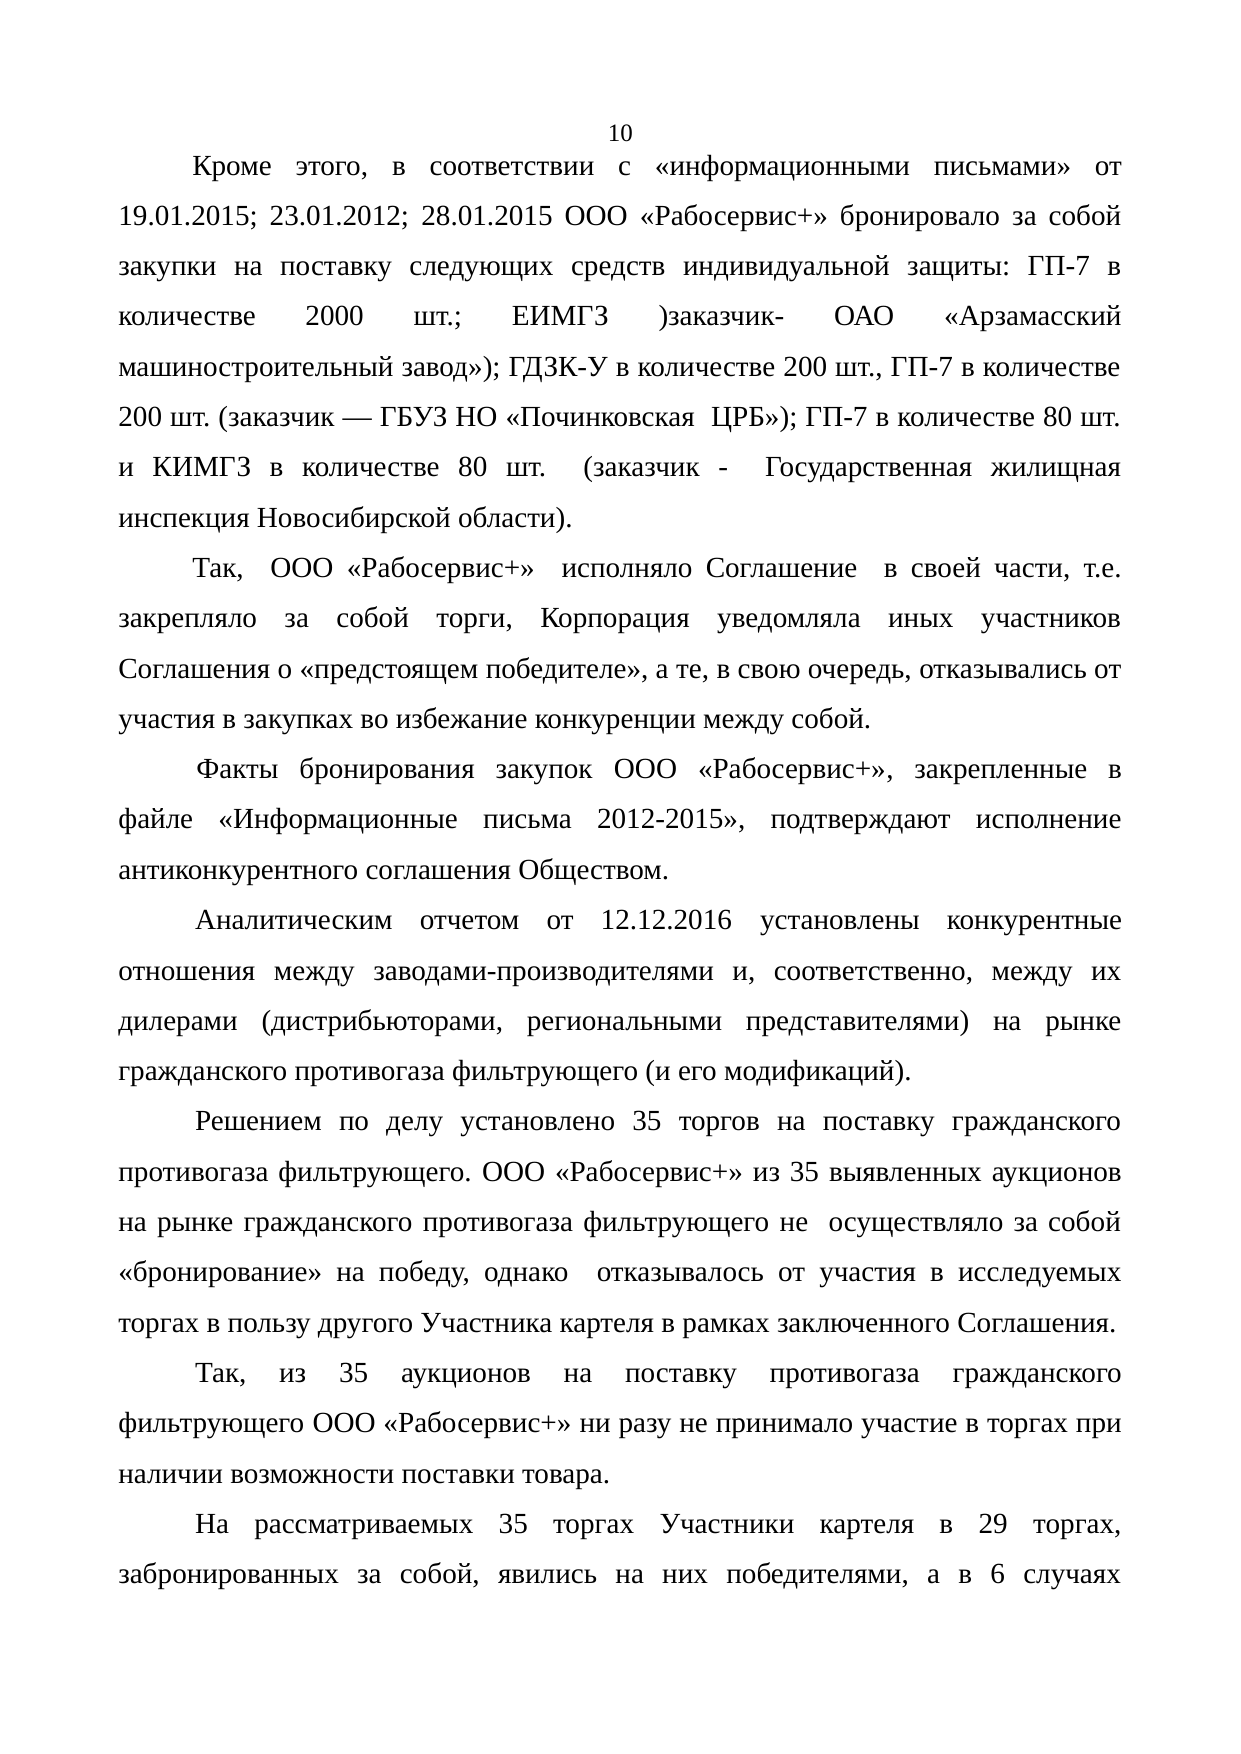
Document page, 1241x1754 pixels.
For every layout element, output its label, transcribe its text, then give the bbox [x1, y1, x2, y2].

text На рассматриваемых 35 торгах Участники картеля в 29 торгах, забронированных за собой, явились на них победителями, а в 6 случаях [118, 1506, 1122, 1590]
text Решением по делу установлено 35 торгов на поставку гражданского противогаза фильтрующего. ООО «Рабосервис+» из 35 выявленных аукционов на рынке гражданского противогаза фильтрующего не осуществляло за собой «бронирование» на победу, однако отказывалось от участия в исследуемых торгах в пользу другого Участника картеля в рамках заключенного Соглашения. [118, 1103, 1122, 1338]
text Так, ООО «Рабосервис+» исполняло Соглашение в своей части, т.е. закрепляло за собой торги, Корпорация уведомляла иных участников Соглашения о «предстоящем победителе», а те, в свою очередь, отказывались от участия в закупках во избежание конкуренции между собой. [118, 550, 1122, 734]
text Так, из 35 аукционов на поставку противогаза гражданского фильтрующего ООО «Рабосервис+» ни разу не принимало участие в торгах при наличии возможности поставки товара. [118, 1355, 1122, 1489]
text Факты бронирования закупок ООО «Рабосервис+», закрепленные в файле «Информационные письма 2012-2015», подтверждают исполнение антиконкурентного соглашения Обществом. [118, 751, 1122, 886]
text Аналитическим отчетом от 12.12.2016 установлены конкурентные отношения между заводами-производителями и, соответственно, между их дилерами (дистрибьюторами, региональными представителями) на рынке гражданского противогаза фильтрующего (и его модификаций). [118, 902, 1122, 1087]
text Кроме этого, в соответствии с «информационными письмами» от 19.01.2015; 23.01.2012; 28.01.2015 ООО «Рабосервис+» бронировало за собой закупки на поставку следующих средств индивидуальной защиты: ГП-7 в количестве 2000 шт.; ЕИМГЗ )заказчик- ОАО «Арзамасский машиностроительный завод»); ГДЗК-У в количестве 200 шт., ГП-7 в количестве 200 шт. (заказчик — ГБУЗ НО «Починковская ЦРБ»); ГП-7 в количестве 80 шт. и КИМГЗ в количестве 80 шт. (заказчик - Государственная жилищная инспекция Новосибирской области). [118, 148, 1122, 533]
